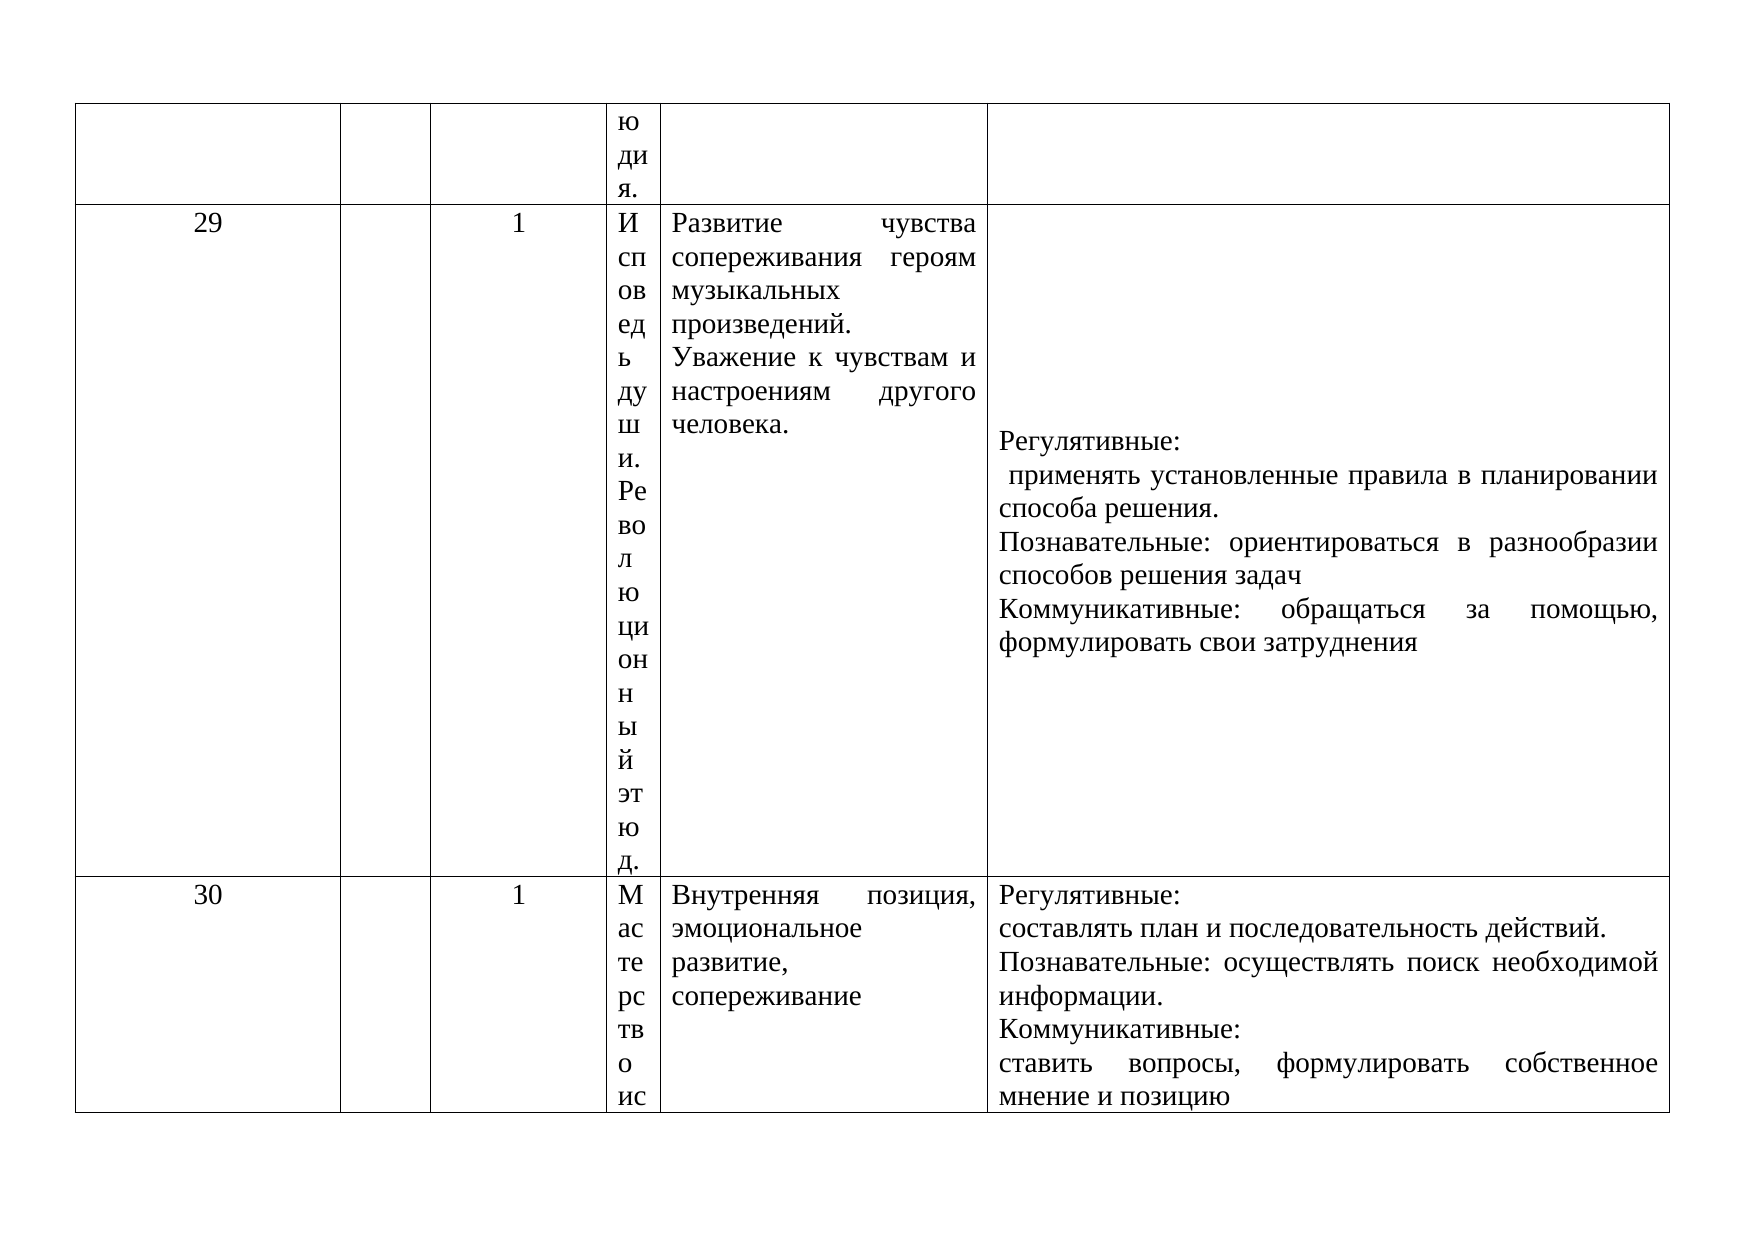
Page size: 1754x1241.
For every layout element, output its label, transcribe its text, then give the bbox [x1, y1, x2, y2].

table_cell Регулятивные: составлять план и последовательность действий. Познавательные: осуществлять поиск необходимой информации. Коммуникативные: ставить вопросы, формулировать собственное мнение и позицию [988, 877, 1669, 1112]
table_cell [988, 104, 1669, 204]
table_cell Регулятивные: применять установленные правила в планировании способа решения. Познавательные: ориентироваться в разнообразии способов решения задач Коммуникативные: обращаться за помощью, формулировать свои затруднения [988, 205, 1669, 876]
table_cell Внутренняя позиция, эмоциональное развитие, сопереживание [661, 877, 987, 1112]
table_cell юдия. [607, 104, 660, 204]
table_cell [341, 104, 430, 204]
table_cell [341, 205, 430, 876]
table_cell 29 [76, 205, 340, 876]
table_cell Мастерство ис [607, 877, 660, 1112]
table_cell [431, 104, 606, 204]
table_cell [661, 104, 987, 204]
table_cell [341, 877, 430, 1112]
table_cell Развитие чувства сопереживания героям музыкальных произведений. Уважение к чувствам и настроениям другого человека. [661, 205, 987, 876]
table_cell 1 [431, 205, 606, 876]
table_cell Исповедь души. Революционный этюд. [607, 205, 660, 876]
table_cell 1 [431, 877, 606, 1112]
table_cell [76, 104, 340, 204]
table_cell 30 [76, 877, 340, 1112]
